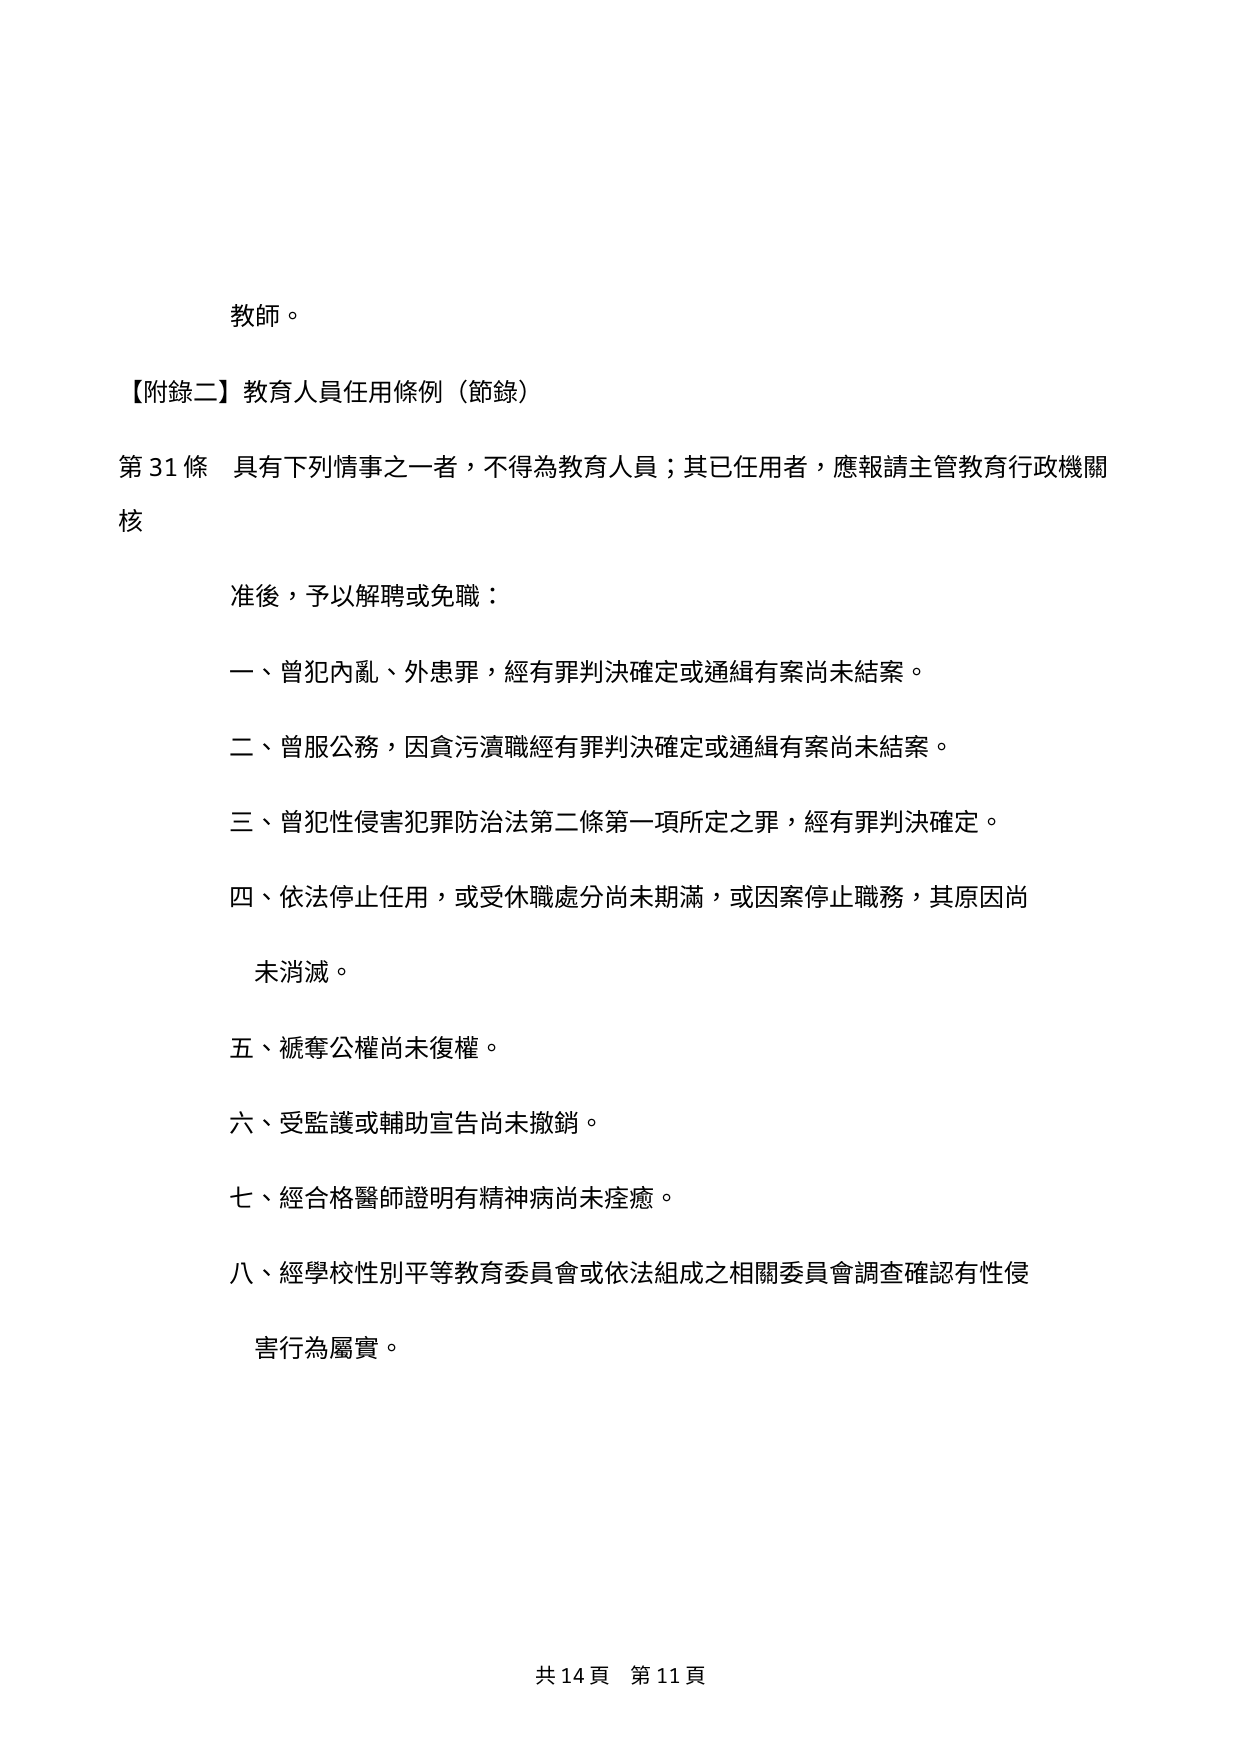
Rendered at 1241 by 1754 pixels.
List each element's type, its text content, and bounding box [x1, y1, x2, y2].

text 八、經學校性別平等教育委員會或依法組成之相關委員會調查確認有性侵 [118, 1254, 1122, 1290]
text 【附錄二】教育人員任用條例（節錄） [118, 372, 1122, 408]
text 六、受監護或輔助宣告尚未撤銷。 [118, 1103, 1122, 1139]
text 准後，予以解聘或免職： [118, 577, 1122, 613]
text 四、依法停止任用，或受休職處分尚未期滿，或因案停止職務，其原因尚 [118, 878, 1122, 914]
text 害行為屬實。 [118, 1329, 1122, 1365]
text 五、褫奪公權尚未復權。 [118, 1028, 1122, 1064]
text 七、經合格醫師證明有精神病尚未痊癒。 [118, 1178, 1122, 1215]
text 三、曾犯性侵害犯罪防治法第二條第一項所定之罪，經有罪判決確定。 [118, 802, 1122, 839]
text 一、曾犯內亂、外患罪，經有罪判決確定或通緝有案尚未結案。 [118, 652, 1122, 688]
text 教師。 [118, 297, 1122, 333]
text 第31條 具有下列情事之一者，不得為教育人員；其已任用者，應報請主管教育行政機關核 [118, 447, 1122, 538]
text 二、曾服公務，因貪污瀆職經有罪判決確定或通緝有案尚未結案。 [118, 727, 1122, 763]
text 未消滅。 [118, 953, 1122, 989]
